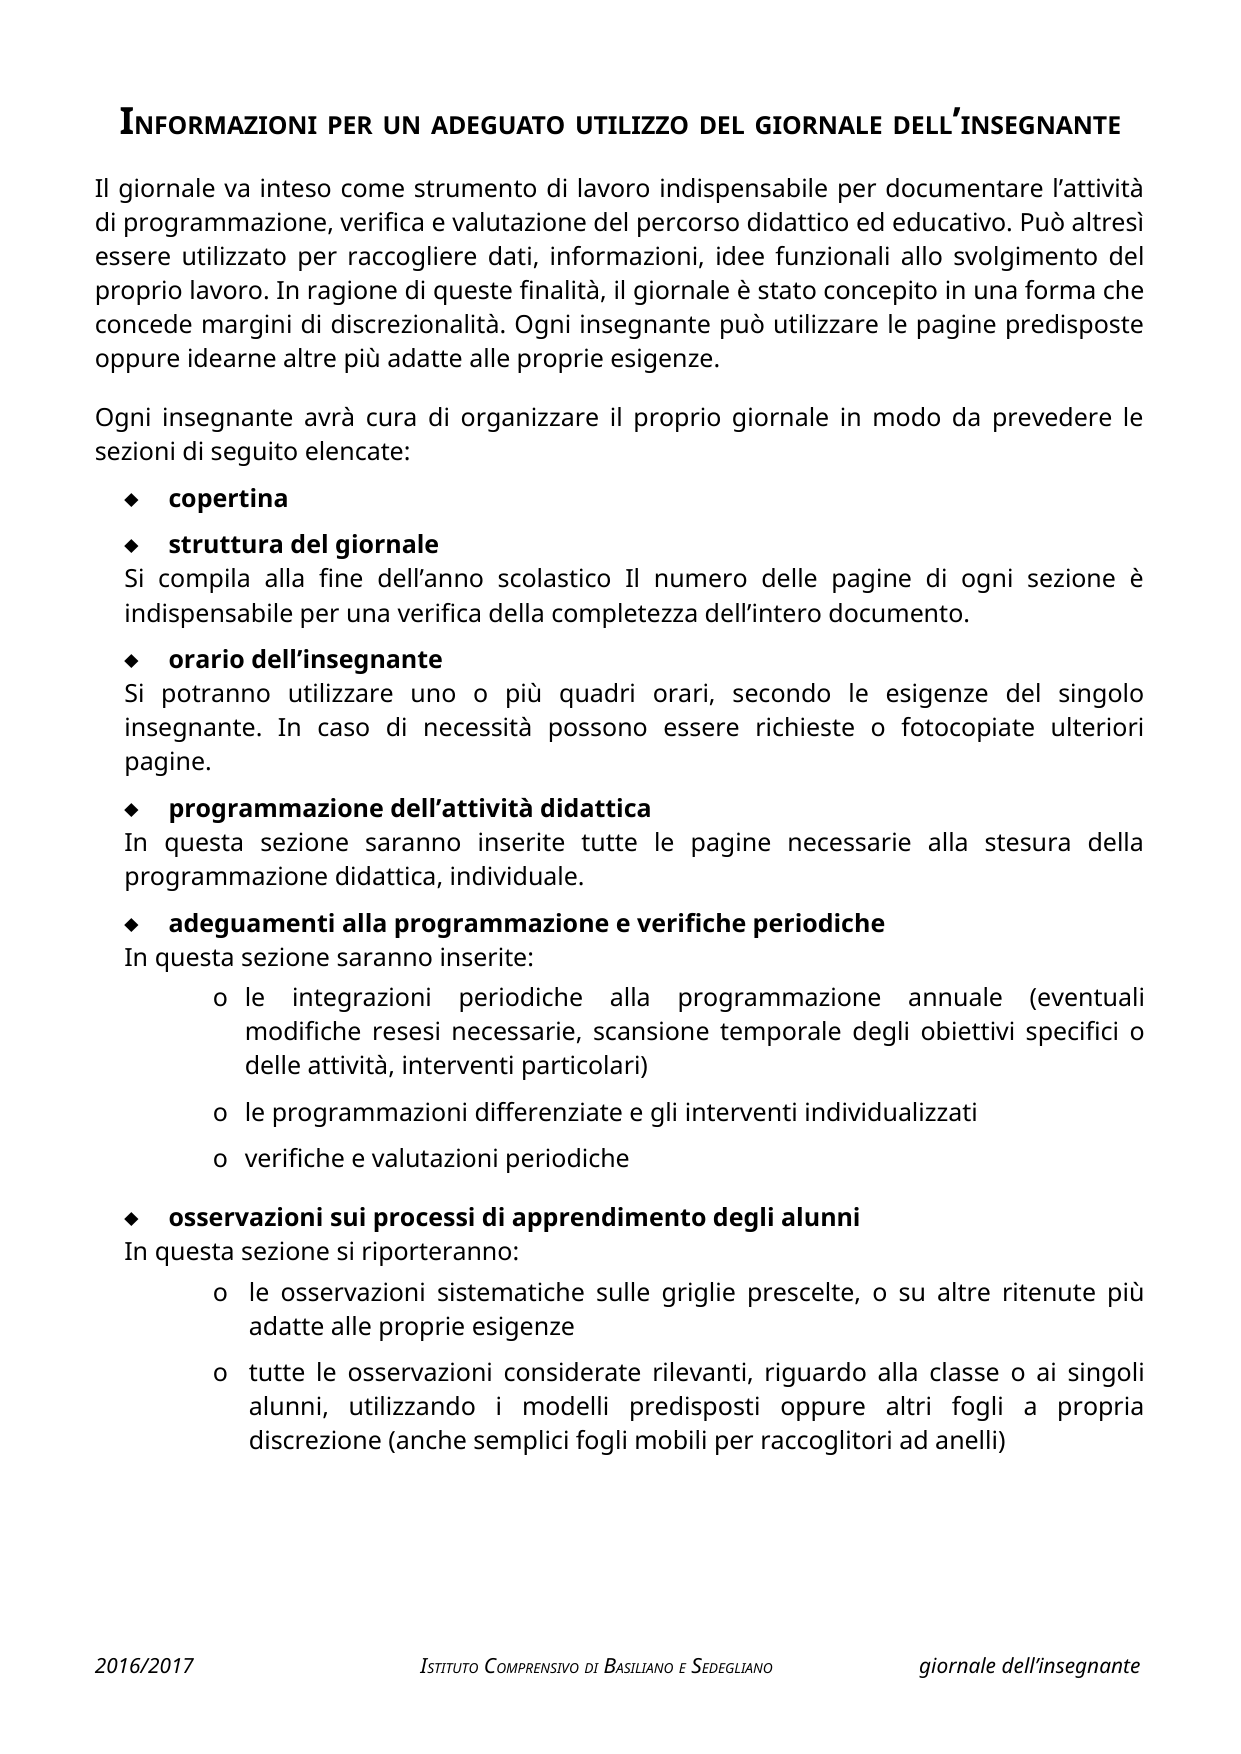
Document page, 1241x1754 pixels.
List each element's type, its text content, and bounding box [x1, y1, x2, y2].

list copertina [124, 481, 1146, 514]
list verifiche e valutazioni periodiche [213, 1141, 1146, 1175]
list le integrazioni periodiche alla programmazione annuale (eventuali modifiche resesi necessarie, scansione temporale degli obiettivi specifici o delle attività, interventi particolari) [213, 979, 1146, 1082]
list adeguamenti alla programmazione e verifiche periodiche [124, 905, 1146, 939]
list programmazione dell’attività didattica [124, 791, 1146, 824]
text Ogni insegnante avrà cura di organizzare il proprio giornale in modo da prevedere le sezioni di seguito elencate: [94, 400, 1146, 468]
text Il giornale va inteso come strumento di lavoro indispensabile per documentare l’attività di programmazione, verifica e valutazione del percorso didattico ed educativo. Può altresì essere utilizzato per raccogliere dati, informazioni, idee funzionali allo svolgimento del proprio lavoro. In ragione di queste finalità, il giornale è stato concepito in una forma che concede margini di discrezionalità. Ogni insegnante può utilizzare le pagine predisposte oppure idearne altre più adatte alle proprie esigenze. [94, 171, 1146, 375]
list osservazioni sui processi di apprendimento degli alunni [124, 1200, 1146, 1234]
text In questa sezione si riporteranno: [124, 1234, 1146, 1268]
list struttura del giornale [124, 527, 1146, 561]
text In questa sezione saranno inserite: [124, 939, 1146, 973]
subtitle Informazioni per un adeguato utilizzo del giornale dell’insegnante [94, 94, 1146, 146]
list tutte le osservazioni considerate rilevanti, riguardo alla classe o ai singoli alunni, utilizzando i modelli predisposti oppure altri fogli a propria discrezione (anche semplici fogli mobili per raccoglitori ad anelli) [213, 1355, 1146, 1457]
list le osservazioni sistematiche sulle griglie prescelte, o su altre ritenute più adatte alle proprie esigenze [213, 1274, 1146, 1342]
text In questa sezione saranno inserite tutte le pagine necessarie alla stesura della programmazione didattica, individuale. [124, 824, 1146, 893]
list orario dell’insegnante [124, 642, 1146, 676]
text Si potranno utilizzare uno o più quadri orari, secondo le esigenze del singolo insegnante. In caso di necessità possono essere richieste o fotocopiate ulteriori pagine. [124, 676, 1146, 778]
text Si compila alla fine dell’anno scolastico Il numero delle pagine di ogni sezione è indispensabile per una verifica della completezza dell’intero documento. [124, 561, 1146, 629]
list le programmazioni differenziate e gli interventi individualizzati [213, 1094, 1146, 1128]
